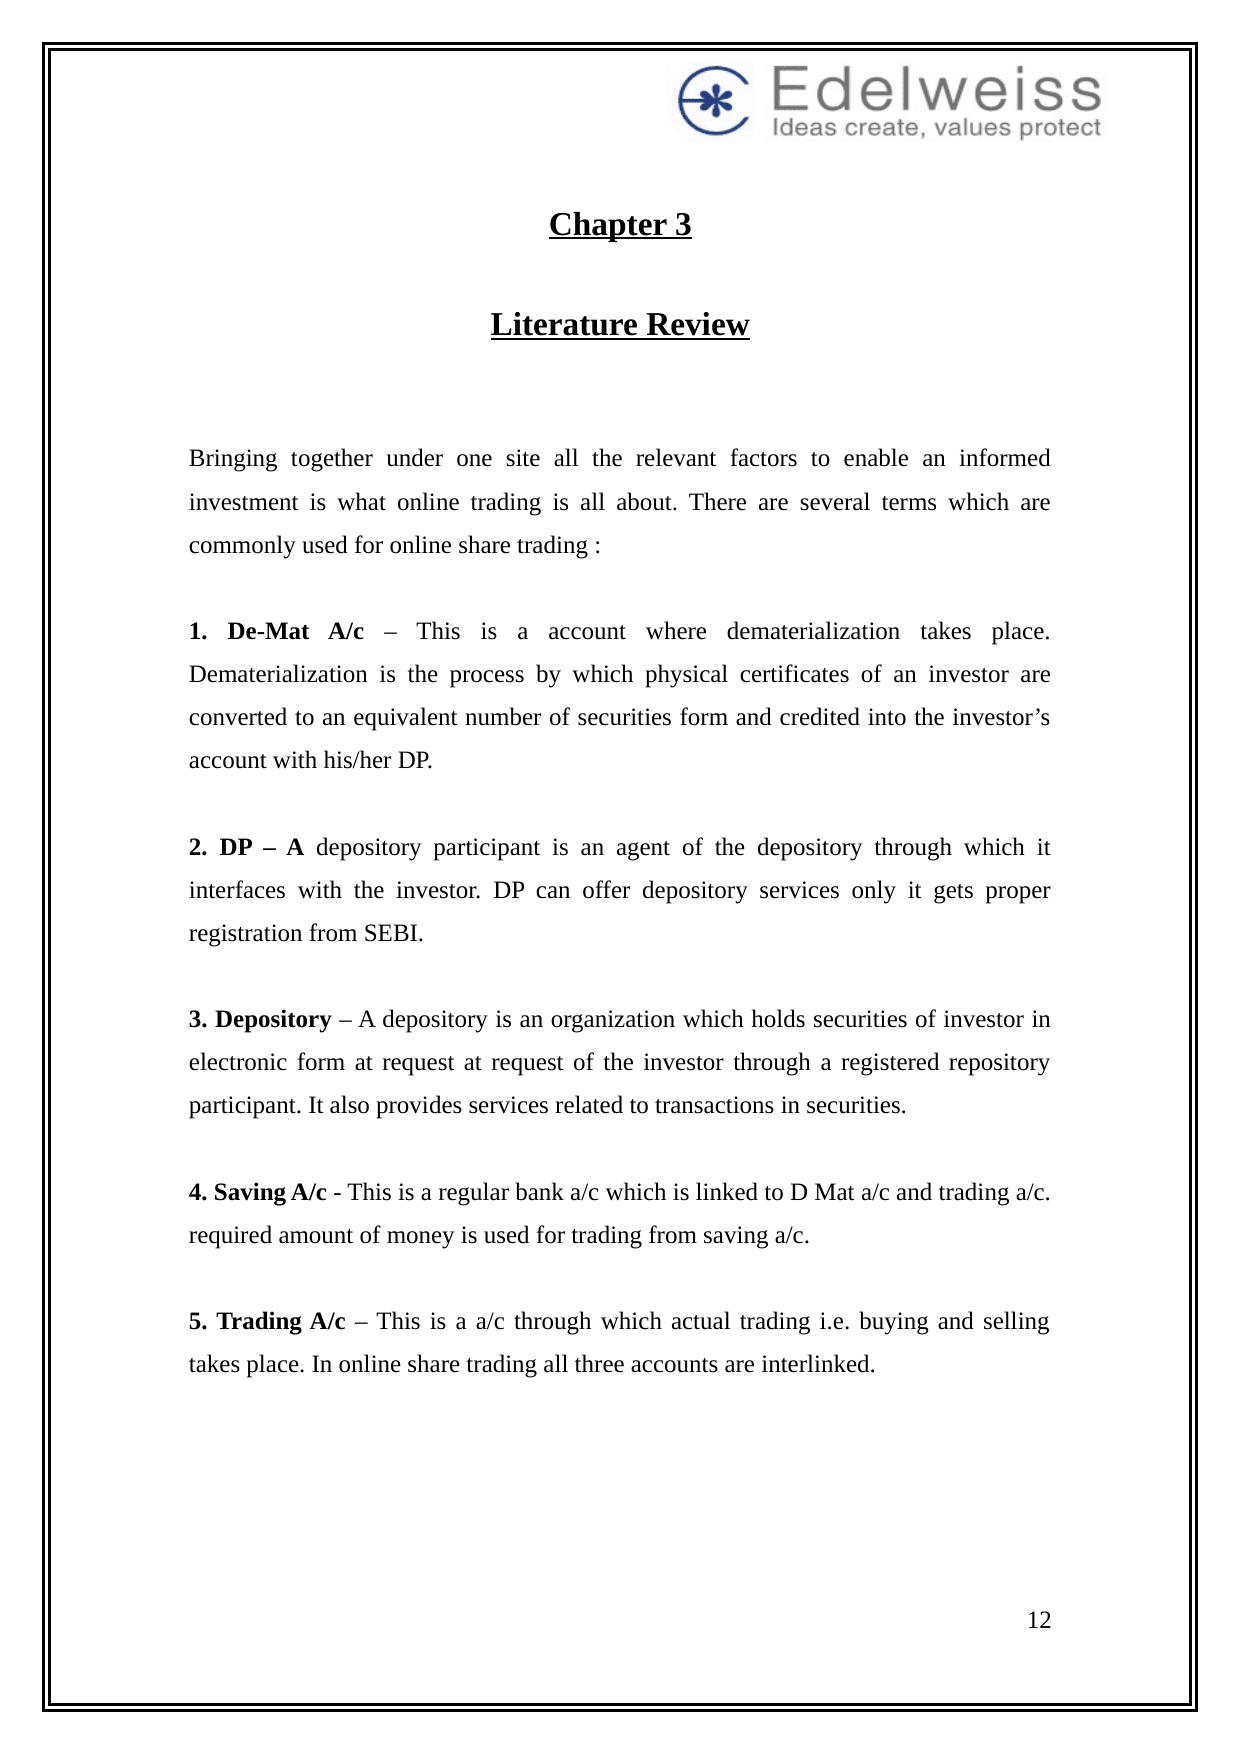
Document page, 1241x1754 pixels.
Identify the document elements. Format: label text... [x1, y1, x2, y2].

text 1. De-Mat A/c – This is a account where dematerialization takes place. Dematerialization is the process by which physical certificates of an investor are converted to an equivalent number of securities form and credited into the investor’s account with his/her DP. [189, 616, 1052, 774]
text 5. Trading A/c – This is a a/c through which actual trading i.e. buying and selling takes place. In online share trading all three accounts are interlinked. [189, 1306, 1052, 1378]
text Bringing together under one site all the relevant factors to enable an informed investment is what online trading is all about. There are several terms which are commonly used for online share trading : [189, 443, 1052, 558]
text 2. DP – A depository participant is an agent of the depository through which it interfaces with the investor. DP can offer depository services only it gets proper registration from SEBI. [189, 832, 1052, 947]
text 3. Depository – A depository is an organization which holds securities of investor in electronic form at request at request of the investor through a registered repository participant. It also provides services related to transactions in securities. [189, 1004, 1052, 1119]
text Chapter 3 [189, 204, 1052, 242]
text 4. Saving A/c - This is a regular bank a/c which is linked to D Mat a/c and trading a/c. required amount of money is used for trading from saving a/c. [189, 1177, 1052, 1248]
text Literature Review [189, 305, 1052, 343]
